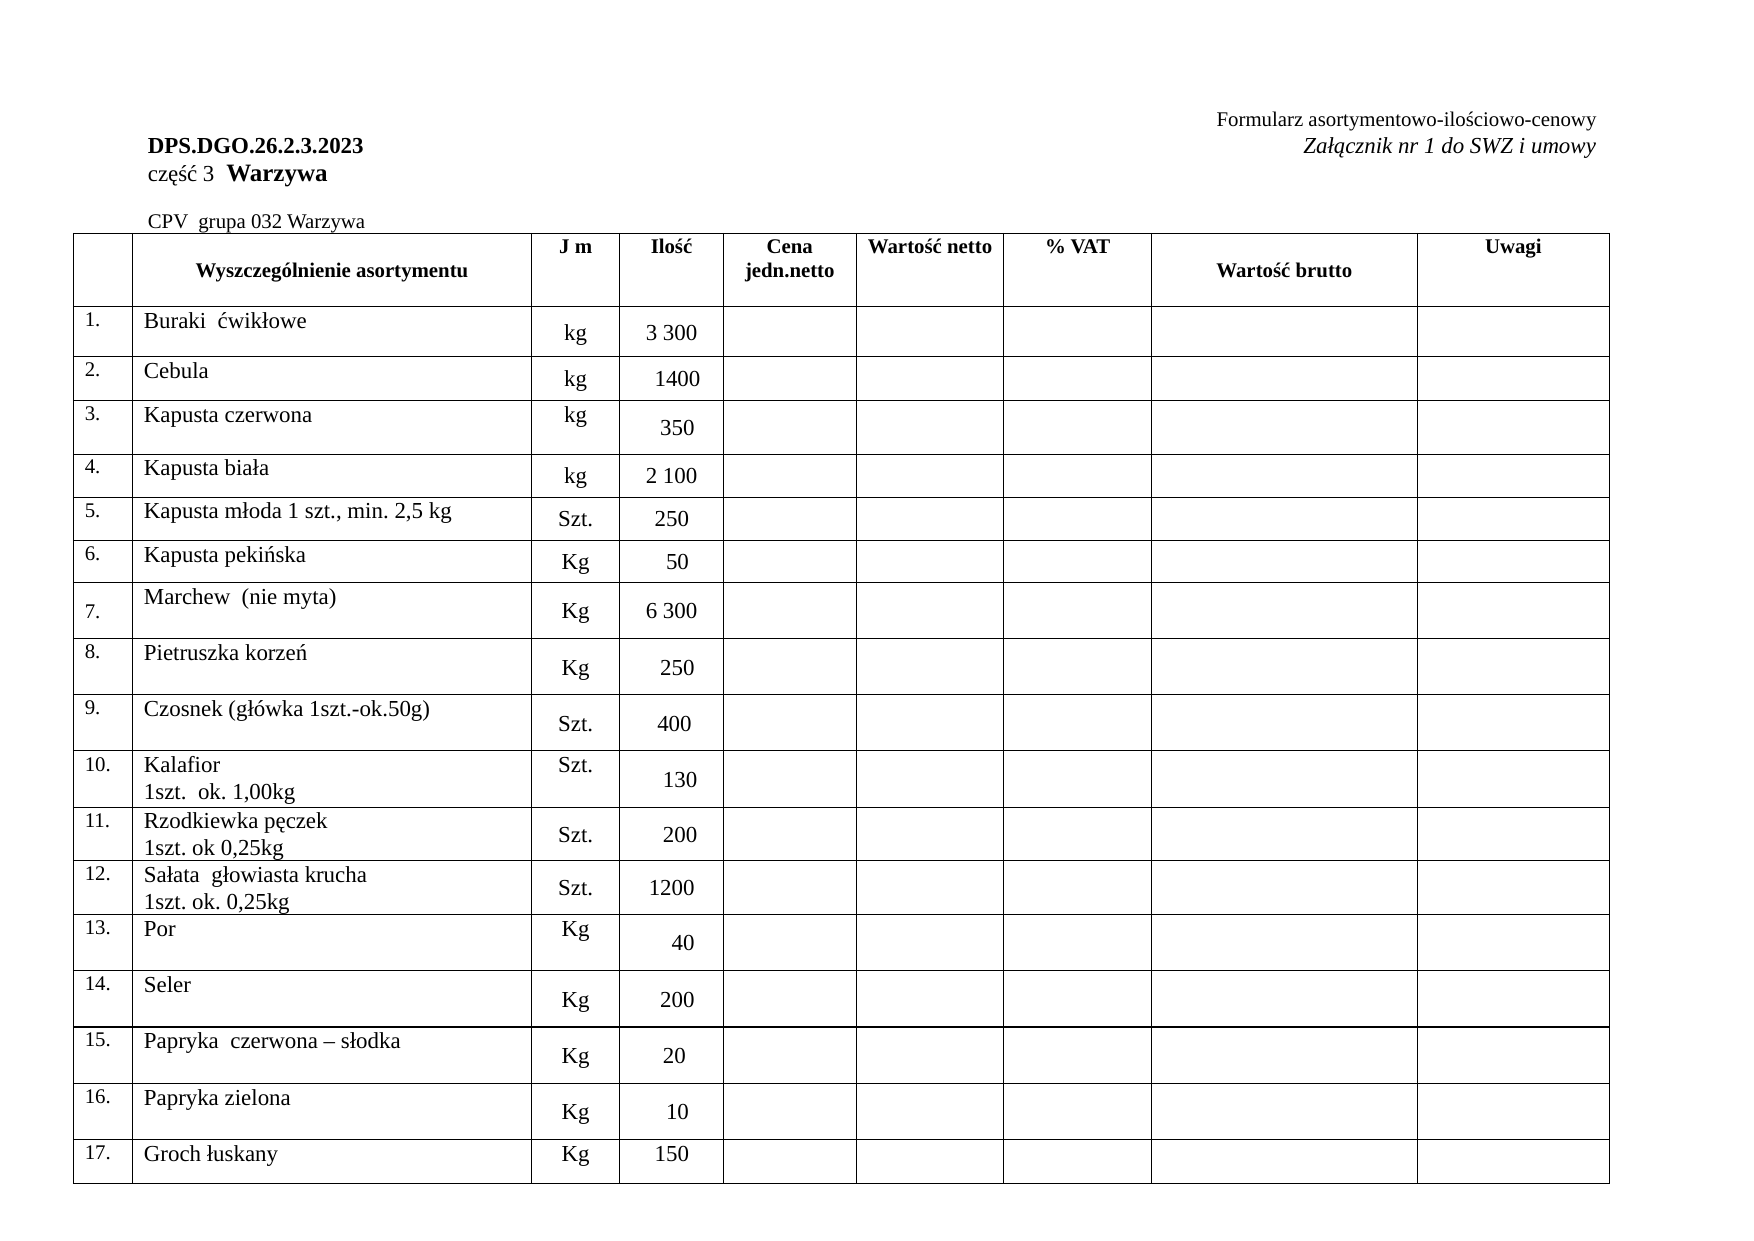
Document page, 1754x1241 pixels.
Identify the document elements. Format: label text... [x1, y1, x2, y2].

table_cell Kapusta biała [133, 455, 531, 497]
table_cell [1152, 639, 1417, 694]
table_cell 2. [74, 357, 132, 400]
table_cell [724, 751, 856, 807]
table_cell Kapusta pekińska [133, 541, 531, 582]
table_header Uwagi [1418, 234, 1609, 306]
table_cell [724, 971, 856, 1026]
table_cell [724, 1140, 856, 1183]
table_cell [724, 1084, 856, 1139]
table_cell Kapusta czerwona [133, 401, 531, 453]
table_cell [1152, 357, 1417, 400]
table_cell kg [532, 401, 619, 453]
table_cell Kg [532, 915, 619, 970]
table_cell [1004, 915, 1151, 970]
table_cell [1004, 1028, 1151, 1082]
table_cell [1152, 861, 1417, 914]
table_cell [1418, 915, 1609, 970]
text część 3 Warzywa [148, 158, 1606, 187]
table_cell [857, 307, 1003, 356]
table_cell [1004, 695, 1151, 750]
text CPV grupa 032 Warzywa [148, 209, 1606, 233]
table_cell [1418, 357, 1609, 400]
table_cell [1004, 498, 1151, 540]
table_cell 250 [620, 639, 723, 694]
table_cell Papryka czerwona – słodka [133, 1028, 531, 1082]
table_cell Szt. [532, 861, 619, 914]
table_cell 400 [620, 695, 723, 750]
table_cell [1152, 808, 1417, 860]
table_cell [857, 455, 1003, 497]
table_cell 50 [620, 541, 723, 582]
table_cell [724, 861, 856, 914]
table_cell [1004, 583, 1151, 638]
table_cell Por [133, 915, 531, 970]
table_cell [857, 808, 1003, 860]
table_cell [1004, 971, 1151, 1026]
table_cell 40 [620, 915, 723, 970]
table_header J m [532, 234, 619, 306]
table_cell [724, 695, 856, 750]
table_cell [857, 971, 1003, 1026]
text DPS.DGO.26.2.3.2023 Załącznik nr 1 do SWZ i umowy [148, 132, 1606, 158]
table_cell 1400 [620, 357, 723, 400]
table_cell Kg [532, 1140, 619, 1183]
table_cell Papryka zielona [133, 1084, 531, 1139]
table_cell [1152, 541, 1417, 582]
table_cell [1004, 541, 1151, 582]
table_cell [1152, 1084, 1417, 1139]
table_cell 14. [74, 971, 132, 1026]
table_cell [1152, 307, 1417, 356]
table_cell [1004, 307, 1151, 356]
table_cell [1418, 401, 1609, 453]
table_cell Szt. [532, 695, 619, 750]
table_cell 10 [620, 1084, 723, 1139]
table_cell kg [532, 455, 619, 497]
table_cell Szt. [532, 751, 619, 807]
table_cell [1004, 861, 1151, 914]
table_cell [857, 1028, 1003, 1082]
table_header % VAT [1004, 234, 1151, 306]
table_cell [857, 861, 1003, 914]
text Formularz asortymentowo-ilościowo-cenowy [148, 103, 1606, 132]
table_cell Szt. [532, 498, 619, 540]
table_cell 4. [74, 455, 132, 497]
table_cell 5. [74, 498, 132, 540]
table_cell [724, 583, 856, 638]
table_cell 200 [620, 808, 723, 860]
table_cell [1418, 1028, 1609, 1082]
table_cell [857, 695, 1003, 750]
table_cell [724, 498, 856, 540]
table_cell [1152, 971, 1417, 1026]
table_cell [724, 541, 856, 582]
table_cell Cebula [133, 357, 531, 400]
table_cell [724, 1028, 856, 1082]
table_cell 9. [74, 695, 132, 750]
table_cell [1418, 971, 1609, 1026]
table_cell Marchew (nie myta) [133, 583, 531, 638]
table_cell [1004, 455, 1151, 497]
table_cell Kg [532, 541, 619, 582]
table_cell Kg [532, 971, 619, 1026]
table_cell [1152, 455, 1417, 497]
table_header Ilość [620, 234, 723, 306]
table_cell Rzodkiewka pęczek 1szt. ok 0,25kg [133, 808, 531, 860]
table_cell [1418, 1140, 1609, 1183]
table_cell 200 [620, 971, 723, 1026]
table_cell [1004, 1140, 1151, 1183]
table_header Wartość brutto [1152, 234, 1417, 306]
table_header Cena jedn.netto [724, 234, 856, 306]
table_cell Pietruszka korzeń [133, 639, 531, 694]
table_cell Kapusta młoda 1 szt., min. 2,5 kg [133, 498, 531, 540]
table_cell 130 [620, 751, 723, 807]
table_cell [724, 455, 856, 497]
table_cell [1152, 1028, 1417, 1082]
table_cell 6. [74, 541, 132, 582]
table_cell 7. [74, 583, 132, 638]
table_cell [857, 915, 1003, 970]
table_cell 10. [74, 751, 132, 807]
table_cell [1152, 915, 1417, 970]
table_cell Buraki ćwikłowe [133, 307, 531, 356]
table_header Lp [74, 234, 132, 306]
table_cell Kg [532, 1084, 619, 1139]
table_cell [724, 401, 856, 453]
table_cell 150 [620, 1140, 723, 1183]
table_cell [1004, 751, 1151, 807]
table_cell [857, 357, 1003, 400]
table_cell [1152, 401, 1417, 453]
table_cell [1004, 639, 1151, 694]
table_cell 6 300 [620, 583, 723, 638]
table_cell [857, 1084, 1003, 1139]
table_cell [1152, 583, 1417, 638]
table_header Wartość netto [857, 234, 1003, 306]
table_cell [857, 401, 1003, 453]
table_cell [1418, 541, 1609, 582]
table_cell [857, 751, 1003, 807]
table_cell [1418, 1084, 1609, 1139]
table_cell [1418, 695, 1609, 750]
table_cell 3. [74, 401, 132, 453]
table_cell [724, 808, 856, 860]
table_cell 1. [74, 307, 132, 356]
table_cell [1152, 751, 1417, 807]
table_cell [1152, 1140, 1417, 1183]
table_cell 350 [620, 401, 723, 453]
table_cell [857, 498, 1003, 540]
table_cell 11. [74, 808, 132, 860]
table_cell kg [532, 357, 619, 400]
table_cell Groch łuskany [133, 1140, 531, 1183]
table_cell Kg [532, 583, 619, 638]
table_cell 13. [74, 915, 132, 970]
table_cell Sałata głowiasta krucha 1szt. ok. 0,25kg [133, 861, 531, 914]
table_cell 17. [74, 1140, 132, 1183]
table_cell [724, 915, 856, 970]
table_cell [1418, 583, 1609, 638]
table_cell [724, 307, 856, 356]
table_cell [1152, 498, 1417, 540]
table_cell [1004, 808, 1151, 860]
table_cell [1418, 307, 1609, 356]
table_cell [1152, 695, 1417, 750]
table_cell 1200 [620, 861, 723, 914]
table_cell Czosnek (główka 1szt.-ok.50g) [133, 695, 531, 750]
table_cell [1004, 357, 1151, 400]
table_cell Kalafior 1szt. ok. 1,00kg [133, 751, 531, 807]
table_cell [1418, 751, 1609, 807]
table_cell [1418, 498, 1609, 540]
table_cell [1418, 861, 1609, 914]
table_cell kg [532, 307, 619, 356]
table_cell 12. [74, 861, 132, 914]
table_cell 3 300 [620, 307, 723, 356]
table_header Wyszczególnienie asortymentu [133, 234, 531, 306]
table_cell Kg [532, 1028, 619, 1082]
table_cell 250 [620, 498, 723, 540]
table_cell 20 [620, 1028, 723, 1082]
table_cell Kg [532, 639, 619, 694]
table_cell 2 100 [620, 455, 723, 497]
table_cell [1004, 1084, 1151, 1139]
table_cell Szt. [532, 808, 619, 860]
table_cell [1418, 639, 1609, 694]
table_cell [1418, 808, 1609, 860]
table_cell [724, 357, 856, 400]
table_cell [857, 639, 1003, 694]
table_cell [857, 1140, 1003, 1183]
table_cell Seler [133, 971, 531, 1026]
table_cell 8. [74, 639, 132, 694]
table_cell 15. [74, 1028, 132, 1082]
table_cell [1004, 401, 1151, 453]
table_cell [1418, 455, 1609, 497]
table_cell [857, 541, 1003, 582]
table_cell [857, 583, 1003, 638]
table_cell [724, 639, 856, 694]
table_cell 16. [74, 1084, 132, 1139]
